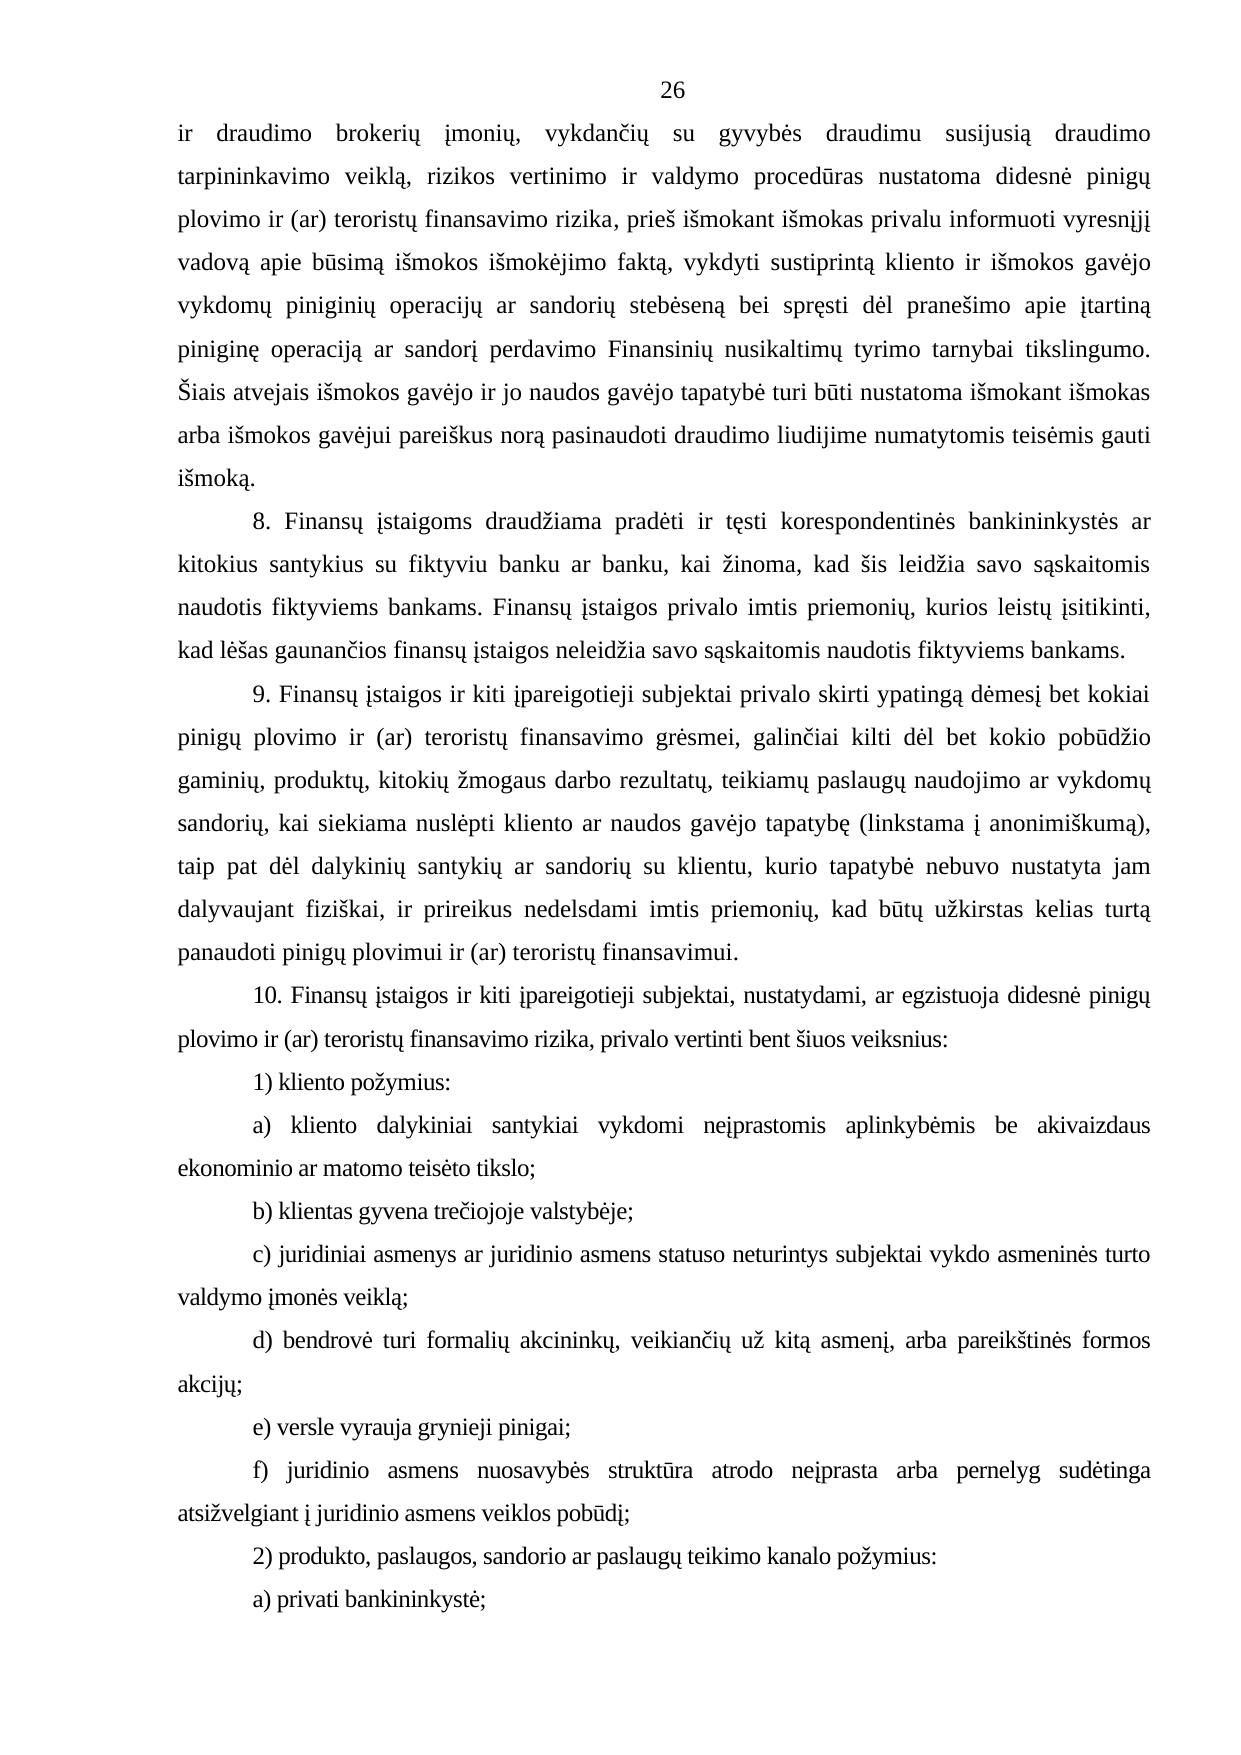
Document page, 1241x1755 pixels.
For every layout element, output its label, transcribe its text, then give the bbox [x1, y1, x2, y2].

text 9. Finansų įstaigos ir kiti įpareigotieji subjektai privalo skirti ypatingą dėmesį bet kokiai pinigų plovimo ir (ar) teroristų finansavimo grėsmei, galinčiai kilti dėl bet kokio pobūdžio gaminių, produktų, kitokių žmogaus darbo rezultatų, teikiamų paslaugų naudojimo ar vykdomų sandorių, kai siekiama nuslėpti kliento ar naudos gavėjo tapatybę (linkstama į anonimiškumą), taip pat dėl dalykinių santykių ar sandorių su klientu, kurio tapatybė nebuvo nustatyta jam dalyvaujant fiziškai, ir prireikus nedelsdami imtis priemonių, kad būtų užkirstas kelias turtą panaudoti pinigų plovimui ir (ar) teroristų finansavimui. [177, 679, 1152, 966]
text d) bendrovė turi formalių akcininkų, veikiančių už kitą asmenį, arba pareikštinės formos akcijų; [177, 1326, 1152, 1397]
text a) kliento dalykiniai santykiai vykdomi neįprastomis aplinkybėmis be akivaizdaus ekonominio ar matomo teisėto tikslo; [177, 1110, 1152, 1182]
text b) klientas gyvena trečiojoje valstybėje; [177, 1196, 1152, 1225]
text f) juridinio asmens nuosavybės struktūra atrodo neįprasta arba pernelyg sudėtinga atsižvelgiant į juridinio asmens veiklos pobūdį; [177, 1455, 1152, 1527]
text c) juridiniai asmenys ar juridinio asmens statuso neturintys subjektai vykdo asmeninės turto valdymo įmonės veiklą; [177, 1239, 1152, 1311]
text 2) produkto, paslaugos, sandorio ar paslaugų teikimo kanalo požymius: [177, 1541, 1152, 1570]
text e) versle vyrauja grynieji pinigai; [177, 1412, 1152, 1441]
text 8. Finansų įstaigoms draudžiama pradėti ir tęsti korespondentinės bankininkystės ar kitokius santykius su fiktyviu banku ar banku, kai žinoma, kad šis leidžia savo sąskaitomis naudotis fiktyviems bankams. Finansų įstaigos privalo imtis priemonių, kurios leistų įsitikinti, kad lėšas gaunančios finansų įstaigos neleidžia savo sąskaitomis naudotis fiktyviems bankams. [177, 506, 1152, 664]
text a) privati bankininkystė; [177, 1584, 1152, 1613]
text ir draudimo brokerių įmonių, vykdančių su gyvybės draudimu susijusią draudimo tarpininkavimo veiklą, rizikos vertinimo ir valdymo procedūras nustatoma didesnė pinigų plovimo ir (ar) teroristų finansavimo rizika, prieš išmokant išmokas privalu informuoti vyresnįjį vadovą apie būsimą išmokos išmokėjimo faktą, vykdyti sustiprintą kliento ir išmokos gavėjo vykdomų piniginių operacijų ar sandorių stebėseną bei spręsti dėl pranešimo apie įtartiną piniginę operaciją ar sandorį perdavimo Finansinių nusikaltimų tyrimo tarnybai tikslingumo. Šiais atvejais išmokos gavėjo ir jo naudos gavėjo tapatybė turi būti nustatoma išmokant išmokas arba išmokos gavėjui pareiškus norą pasinaudoti draudimo liudijime numatytomis teisėmis gauti išmoką. [177, 118, 1152, 492]
text 10. Finansų įstaigos ir kiti įpareigotieji subjektai, nustatydami, ar egzistuoja didesnė pinigų plovimo ir (ar) teroristų finansavimo rizika, privalo vertinti bent šiuos veiksnius: [177, 981, 1152, 1052]
text 1) kliento požymius: [177, 1067, 1152, 1096]
